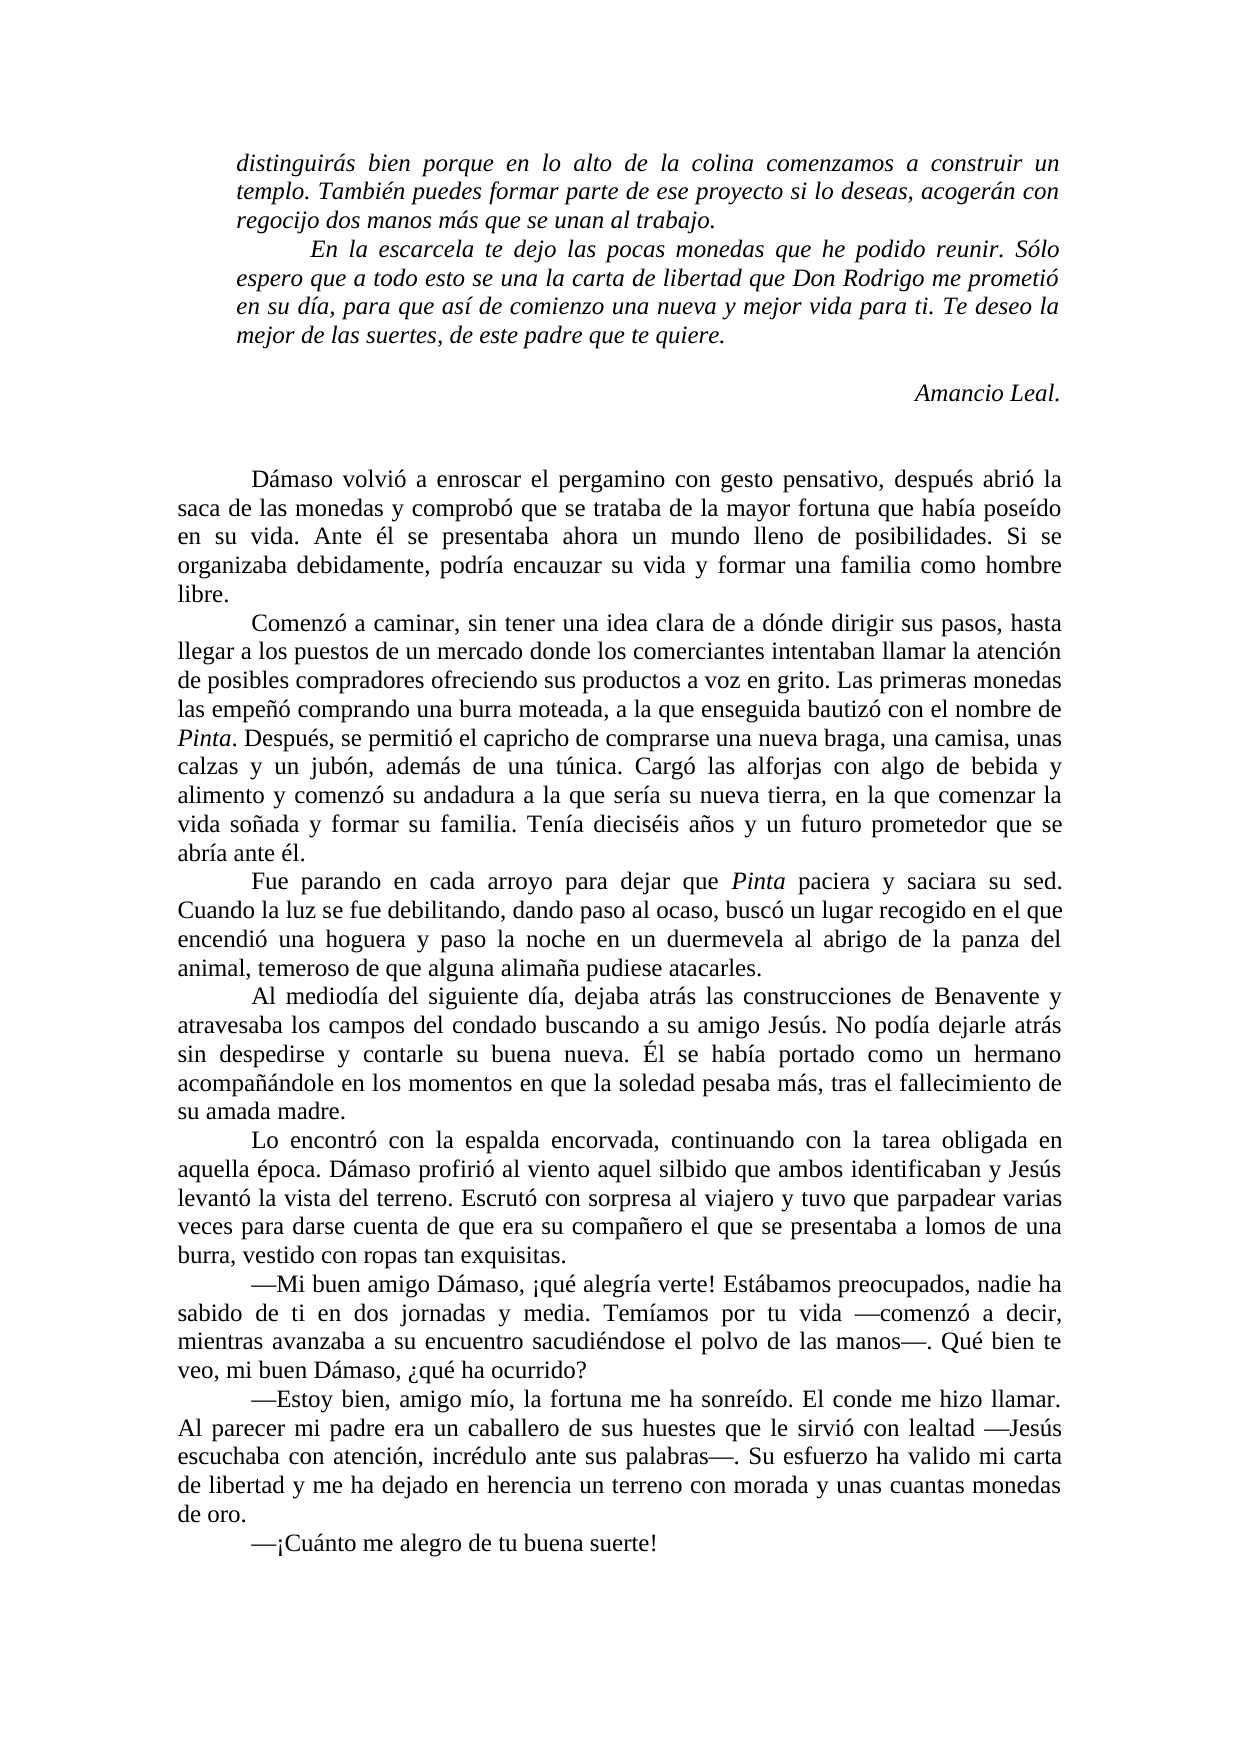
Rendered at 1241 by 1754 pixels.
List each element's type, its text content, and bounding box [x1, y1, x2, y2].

text Dámaso volvió a enroscar el pergamino con gesto pensativo, después abrió la saca de las monedas y comprobó que se trataba de la mayor fortuna que había poseído en su vida. Ante él se presentaba ahora un mundo lleno de posibilidades. Si se organizaba debidamente, podría encauzar su vida y formar una familia como hombre libre. [177, 464, 1063, 608]
text Amancio Leal. [236, 378, 1063, 406]
text distinguirás bien porque en lo alto de la colina comenzamos a construir un templo. También puedes formar parte de ese proyecto si lo deseas, acogerán con regocijo dos manos más que se unan al trabajo. [236, 148, 1063, 234]
text Fue parando en cada arroyo para dejar que Pinta paciera y saciara su sed. Cuando la luz se fue debilitando, dando paso al ocaso, buscó un lugar recogido en el que encendió una hoguera y paso la noche en un duermevela al abrigo de la panza del animal, temeroso de que alguna alimaña pudiese atacarles. [177, 866, 1063, 981]
text —Estoy bien, amigo mío, la fortuna me ha sonreído. El conde me hizo llamar. Al parecer mi padre era un caballero de sus huestes que le sirvió con lealtad —Jesús escuchaba con atención, incrédulo ante sus palabras—. Su esfuerzo ha valido mi carta de libertad y me ha dejado en herencia un terreno con morada y unas cuantas monedas de oro. [177, 1384, 1063, 1528]
text Al mediodía del siguiente día, dejaba atrás las construcciones de Benavente y atravesaba los campos del condado buscando a su amigo Jesús. No podía dejarle atrás sin despedirse y contarle su buena nueva. Él se había portado como un hermano acompañándole en los momentos en que la soledad pesaba más, tras el fallecimiento de su amada madre. [177, 981, 1063, 1125]
text Lo encontró con la espalda encorvada, continuando con la tarea obligada en aquella época. Dámaso profirió al viento aquel silbido que ambos identificaban y Jesús levantó la vista del terreno. Escrutó con sorpresa al viajero y tuvo que parpadear varias veces para darse cuenta de que era su compañero el que se presentaba a lomos de una burra, vestido con ropas tan exquisitas. [177, 1125, 1063, 1269]
text Comenzó a caminar, sin tener una idea clara de a dónde dirigir sus pasos, hasta llegar a los puestos de un mercado donde los comerciantes intentaban llamar la atención de posibles compradores ofreciendo sus productos a voz en grito. Las primeras monedas las empeñó comprando una burra moteada, a la que enseguida bautizó con el nombre de Pinta. Después, se permitió el capricho de comprarse una nueva braga, una camisa, unas calzas y un jubón, además de una túnica. Cargó las alforjas con algo de bebida y alimento y comenzó su andadura a la que sería su nueva tierra, en la que comenzar la vida soñada y formar su familia. Tenía dieciséis años y un futuro prometedor que se abría ante él. [177, 608, 1063, 866]
text —Mi buen amigo Dámaso, ¡qué alegría verte! Estábamos preocupados, nadie ha sabido de ti en dos jornadas y media. Temíamos por tu vida —comenzó a decir, mientras avanzaba a su encuentro sacudiéndose el polvo de las manos—. Qué bien te veo, mi buen Dámaso, ¿qué ha ocurrido? [177, 1269, 1063, 1384]
text En la escarcela te dejo las pocas monedas que he podido reunir. Sólo espero que a todo esto se una la carta de libertad que Don Rodrigo me prometió en su día, para que así de comienzo una nueva y mejor vida para ti. Te deseo la mejor de las suertes, de este padre que te quiere. [236, 234, 1063, 349]
text —¡Cuánto me alegro de tu buena suerte! [177, 1528, 1063, 1556]
